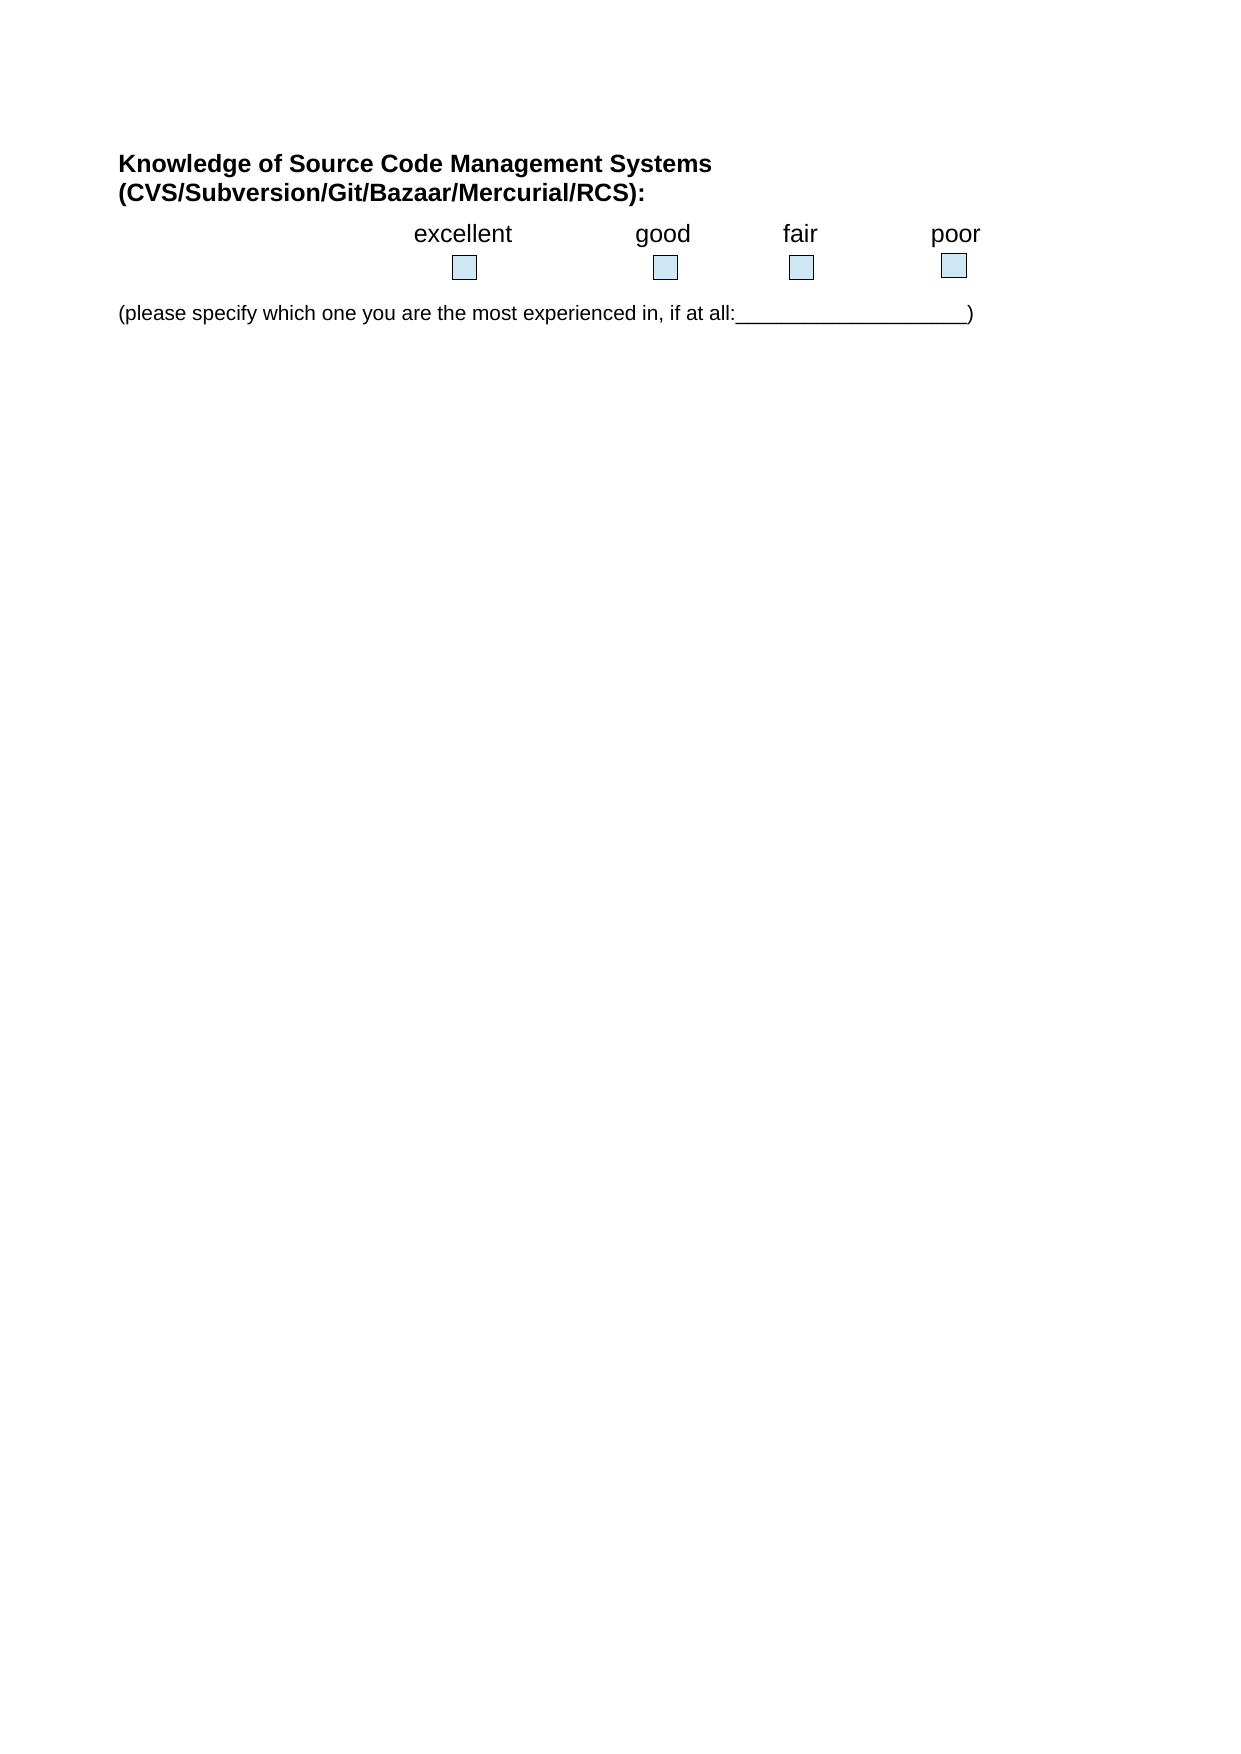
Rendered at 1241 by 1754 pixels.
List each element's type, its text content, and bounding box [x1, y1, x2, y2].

text (please specify which one you are the most experienced in, if at all:____________________) [118, 301, 1122, 325]
text excellent good fair poor [118, 219, 1122, 247]
text Knowledge of Source Code Management Systems (CVS/Subversion/Git/Bazaar/Mercurial/RCS): [118, 149, 1122, 206]
